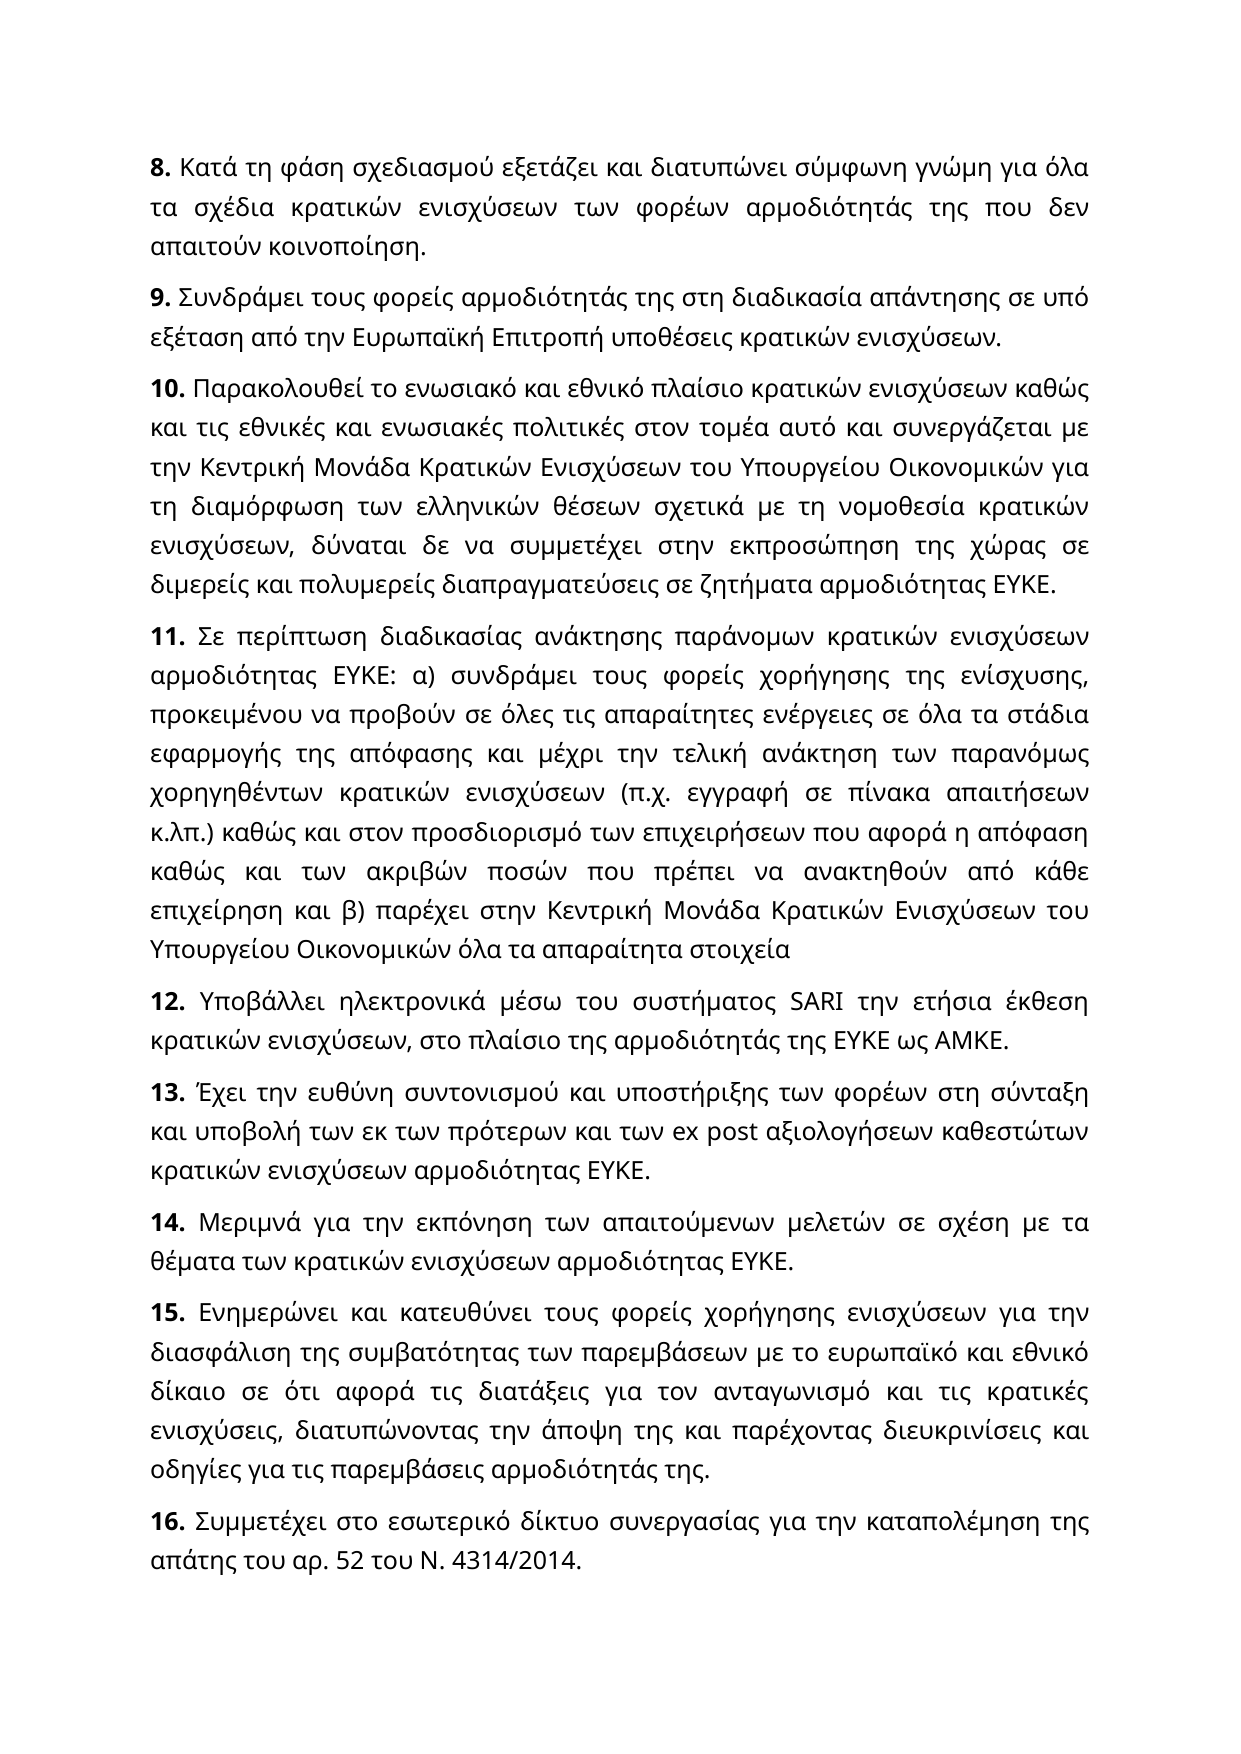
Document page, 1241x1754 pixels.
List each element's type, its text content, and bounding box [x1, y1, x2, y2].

text 15. Ενημερώνει και κατευθύνει τους φορείς χορήγησης ενισχύσεων για την διασφάλιση της συμβατότητας των παρεμβάσεων με το ευρωπαϊκό και εθνικό δίκαιο σε ότι αφορά τις διατάξεις για τον ανταγωνισμό και τις κρατικές ενισχύσεις, διατυπώνοντας την άποψη της και παρέχοντας διευκρινίσεις και οδηγίες για τις παρεμβάσεις αρμοδιότητάς της. [150, 1295, 1090, 1486]
text 9. Συνδράμει τους φορείς αρμοδιότητάς της στη διαδικασία απάντησης σε υπό εξέταση από την Ευρωπαϊκή Επιτροπή υποθέσεις κρατικών ενισχύσεων. [150, 280, 1090, 353]
text 11. Σε περίπτωση διαδικασίας ανάκτησης παράνομων κρατικών ενισχύσεων αρμοδιότητας ΕΥΚΕ: α) συνδράμει τους φορείς χορήγησης της ενίσχυσης, προκειμένου να προβούν σε όλες τις απαραίτητες ενέργειες σε όλα τα στάδια εφαρμογής της απόφασης και μέχρι την τελική ανάκτηση των παρανόμως χορηγηθέντων κρατικών ενισχύσεων (π.χ. εγγραφή σε πίνακα απαιτήσεων κ.λπ.) καθώς και στον προσδιορισμό των επιχειρήσεων που αφορά η απόφαση καθώς και των ακριβών ποσών που πρέπει να ανακτηθούν από κάθε επιχείρηση και β) παρέχει στην Κεντρική Μονάδα Κρατικών Ενισχύσεων του Υπουργείου Οικονομικών όλα τα απαραίτητα στοιχεία [150, 618, 1090, 966]
text 14. Μεριμνά για την εκπόνηση των απαιτούμενων μελετών σε σχέση με τα θέματα των κρατικών ενισχύσεων αρμοδιότητας ΕΥΚΕ. [150, 1204, 1090, 1277]
text 12. Υποβάλλει ηλεκτρονικά μέσω του συστήματος SARI την ετήσια έκθεση κρατικών ενισχύσεων, στο πλαίσιο της αρμοδιότητάς της ΕΥΚΕ ως ΑΜΚΕ. [150, 983, 1090, 1057]
text 16. Συμμετέχει στο εσωτερικό δίκτυο συνεργασίας για την καταπολέμηση της απάτης του αρ. 52 του Ν. 4314/2014. [150, 1503, 1090, 1577]
text 8. Κατά τη φάση σχεδιασμού εξετάζει και διατυπώνει σύμφωνη γνώμη για όλα τα σχέδια κρατικών ενισχύσεων των φορέων αρμοδιότητάς της που δεν απαιτούν κοινοποίηση. [150, 150, 1090, 262]
text 10. Παρακολουθεί το ενωσιακό και εθνικό πλαίσιο κρατικών ενισχύσεων καθώς και τις εθνικές και ενωσιακές πολιτικές στον τομέα αυτό και συνεργάζεται με την Κεντρική Μονάδα Κρατικών Ενισχύσεων του Υπουργείου Οικονομικών για τη διαμόρφωση των ελληνικών θέσεων σχετικά με τη νομοθεσία κρατικών ενισχύσεων, δύναται δε να συμμετέχει στην εκπροσώπηση της χώρας σε διμερείς και πολυμερείς διαπραγματεύσεις σε ζητήματα αρμοδιότητας ΕΥΚΕ. [150, 371, 1090, 601]
text 13. Έχει την ευθύνη συντονισμού και υποστήριξης των φορέων στη σύνταξη και υποβολή των εκ των πρότερων και των ex post αξιολογήσεων καθεστώτων κρατικών ενισχύσεων αρμοδιότητας ΕΥΚΕ. [150, 1074, 1090, 1187]
